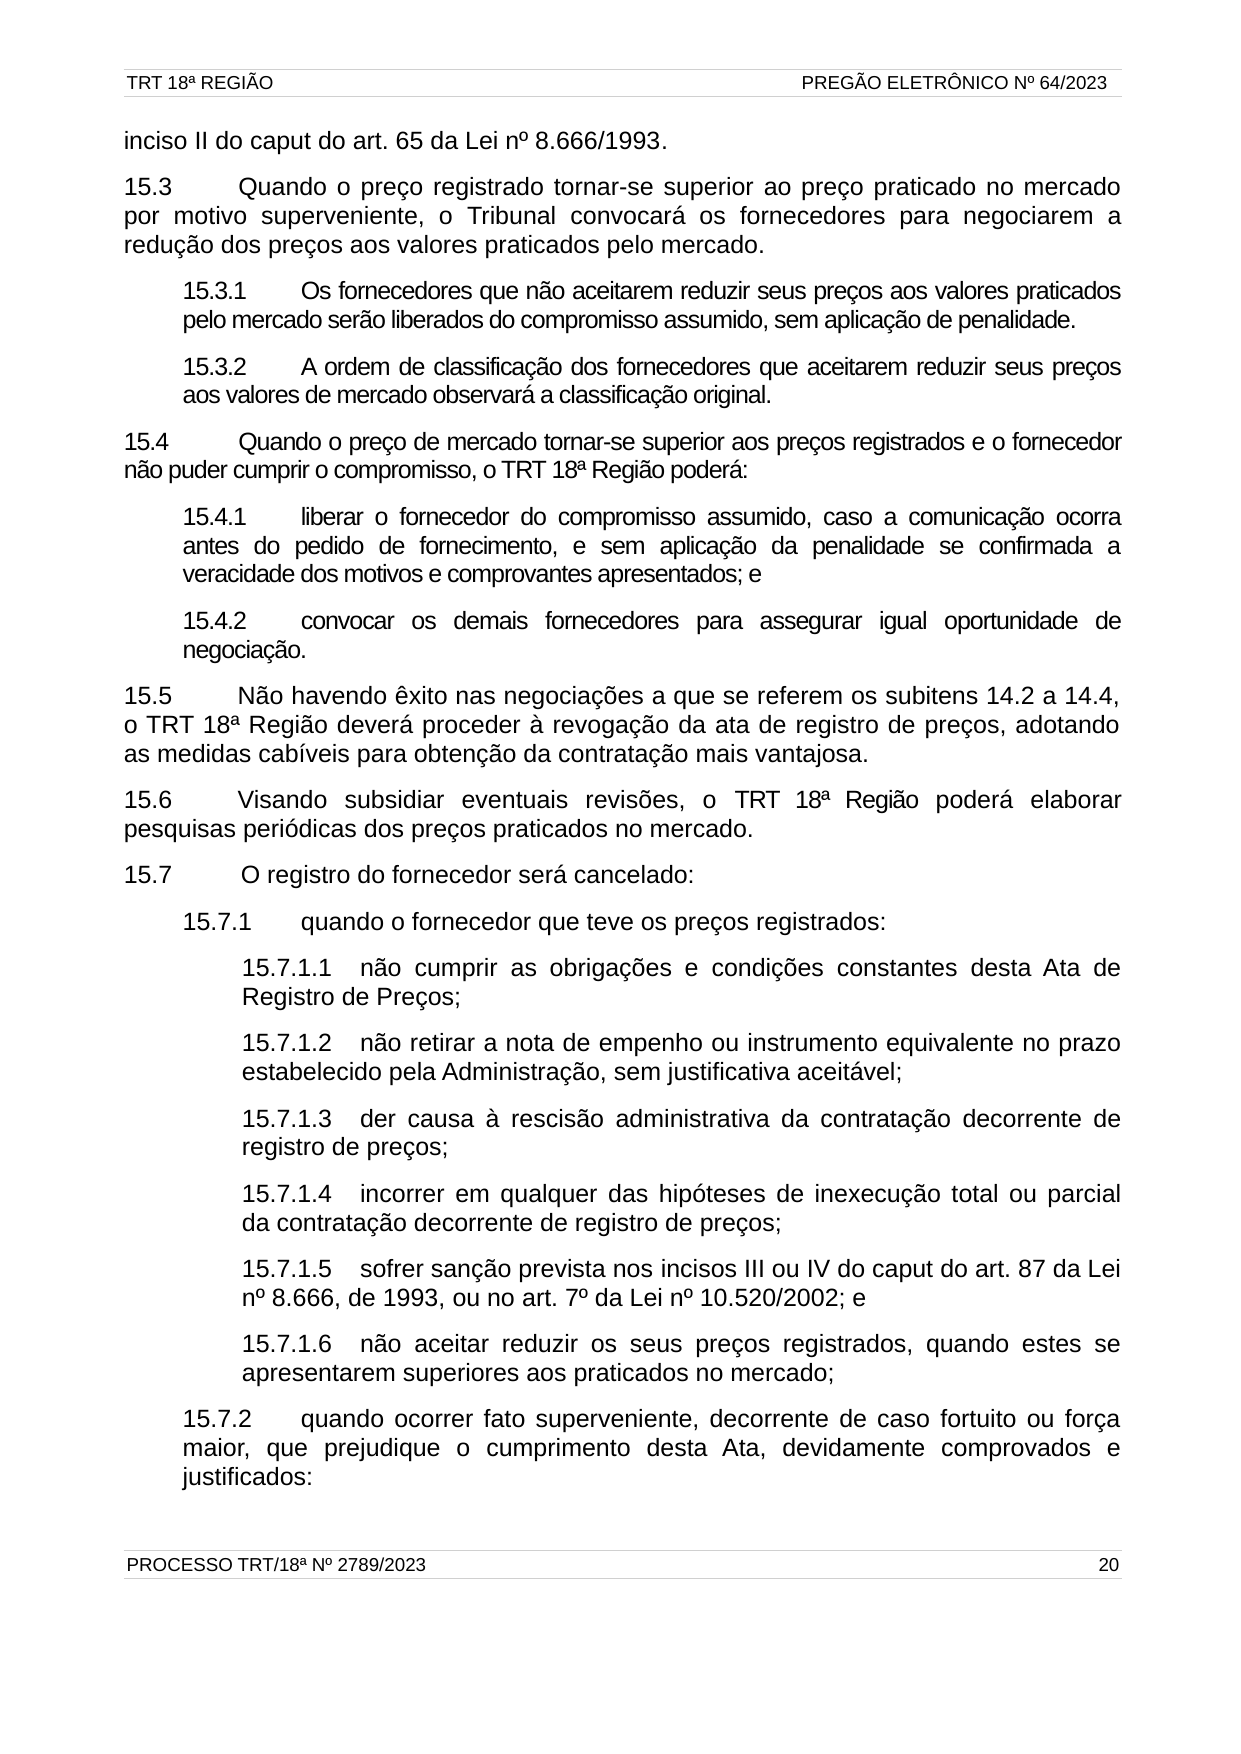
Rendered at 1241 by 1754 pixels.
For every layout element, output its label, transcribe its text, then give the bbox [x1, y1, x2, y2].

text 15.7.1 quando o fornecedor que teve os preços registrados: [182, 907, 1122, 936]
list 15.4.1 liberar o fornecedor do compromisso assumido, caso a comunicação ocorra antes do pedido de fornecimento, e sem aplicação da penalidade se confirmada a veracidade dos motivos e comprovantes apresentados; e [182, 502, 1122, 588]
text 15.7.1.4 incorrer em qualquer das hipóteses de inexecução total ou parcial da contratação decorrente de registro de preços; [242, 1179, 1122, 1236]
text 15.4 Quando o preço de mercado tornar-se superior aos preços registrados e o fornecedor não puder cumprir o compromisso, o TRT 18ª Região poderá: [123, 427, 1122, 484]
list 15.4.2 convocar os demais fornecedores para assegurar igual oportunidade de negociação. [182, 606, 1122, 663]
text inciso II do caput do art. 65 da Lei nº 8.666/1993. [123, 126, 1122, 155]
text 15.3.1 Os fornecedores que não aceitarem reduzir seus preços aos valores praticados pelo mercado serão liberados do compromisso assumido, sem aplicação de penalidade. [182, 276, 1122, 334]
text 15.7.1.3 der causa à rescisão administrativa da contratação decorrente de registro de preços; [242, 1104, 1122, 1161]
text 15.7.1.5 sofrer sanção prevista nos incisos III ou IV do caput do art. 87 da Lei nº 8.666, de 1993, ou no art. 7º da Lei nº 10.520/2002; e [242, 1254, 1122, 1312]
text 15.7.1.1 não cumprir as obrigações e condições constantes desta Ata de Registro de Preços; [242, 953, 1122, 1011]
text 15.3 Quando o preço registrado tornar-se superior ao preço praticado no mercado por motivo superveniente, o Tribunal convocará os fornecedores para negociarem a redução dos preços aos valores praticados pelo mercado. [123, 172, 1122, 259]
text 15.5 Não havendo êxito nas negociações a que se referem os subitens 14.2 a 14.4, o TRT 18ª Região deverá proceder à revogação da ata de registro de preços, adotando as medidas cabíveis para obtenção da contratação mais vantajosa. [123, 681, 1122, 767]
text 15.7.2 quando ocorrer fato superveniente, decorrente de caso fortuito ou força maior, que prejudique o cumprimento desta Ata, devidamente comprovados e justificados: [182, 1404, 1122, 1491]
text 15.3.2 A ordem de classificação dos fornecedores que aceitarem reduzir seus preços aos valores de mercado observará a classificação original. [182, 352, 1122, 409]
text 15.7 O registro do fornecedor será cancelado: [123, 860, 1122, 889]
text 15.6 Visando subsidiar eventuais revisões, o TRT 18ª Região poderá elaborar pesquisas periódicas dos preços praticados no mercado. [123, 785, 1122, 843]
text 15.7.1.6 não aceitar reduzir os seus preços registrados, quando estes se apresentarem superiores aos praticados no mercado; [242, 1329, 1122, 1387]
text 15.7.1.2 não retirar a nota de empenho ou instrumento equivalente no prazo estabelecido pela Administração, sem justificativa aceitável; [242, 1028, 1122, 1086]
